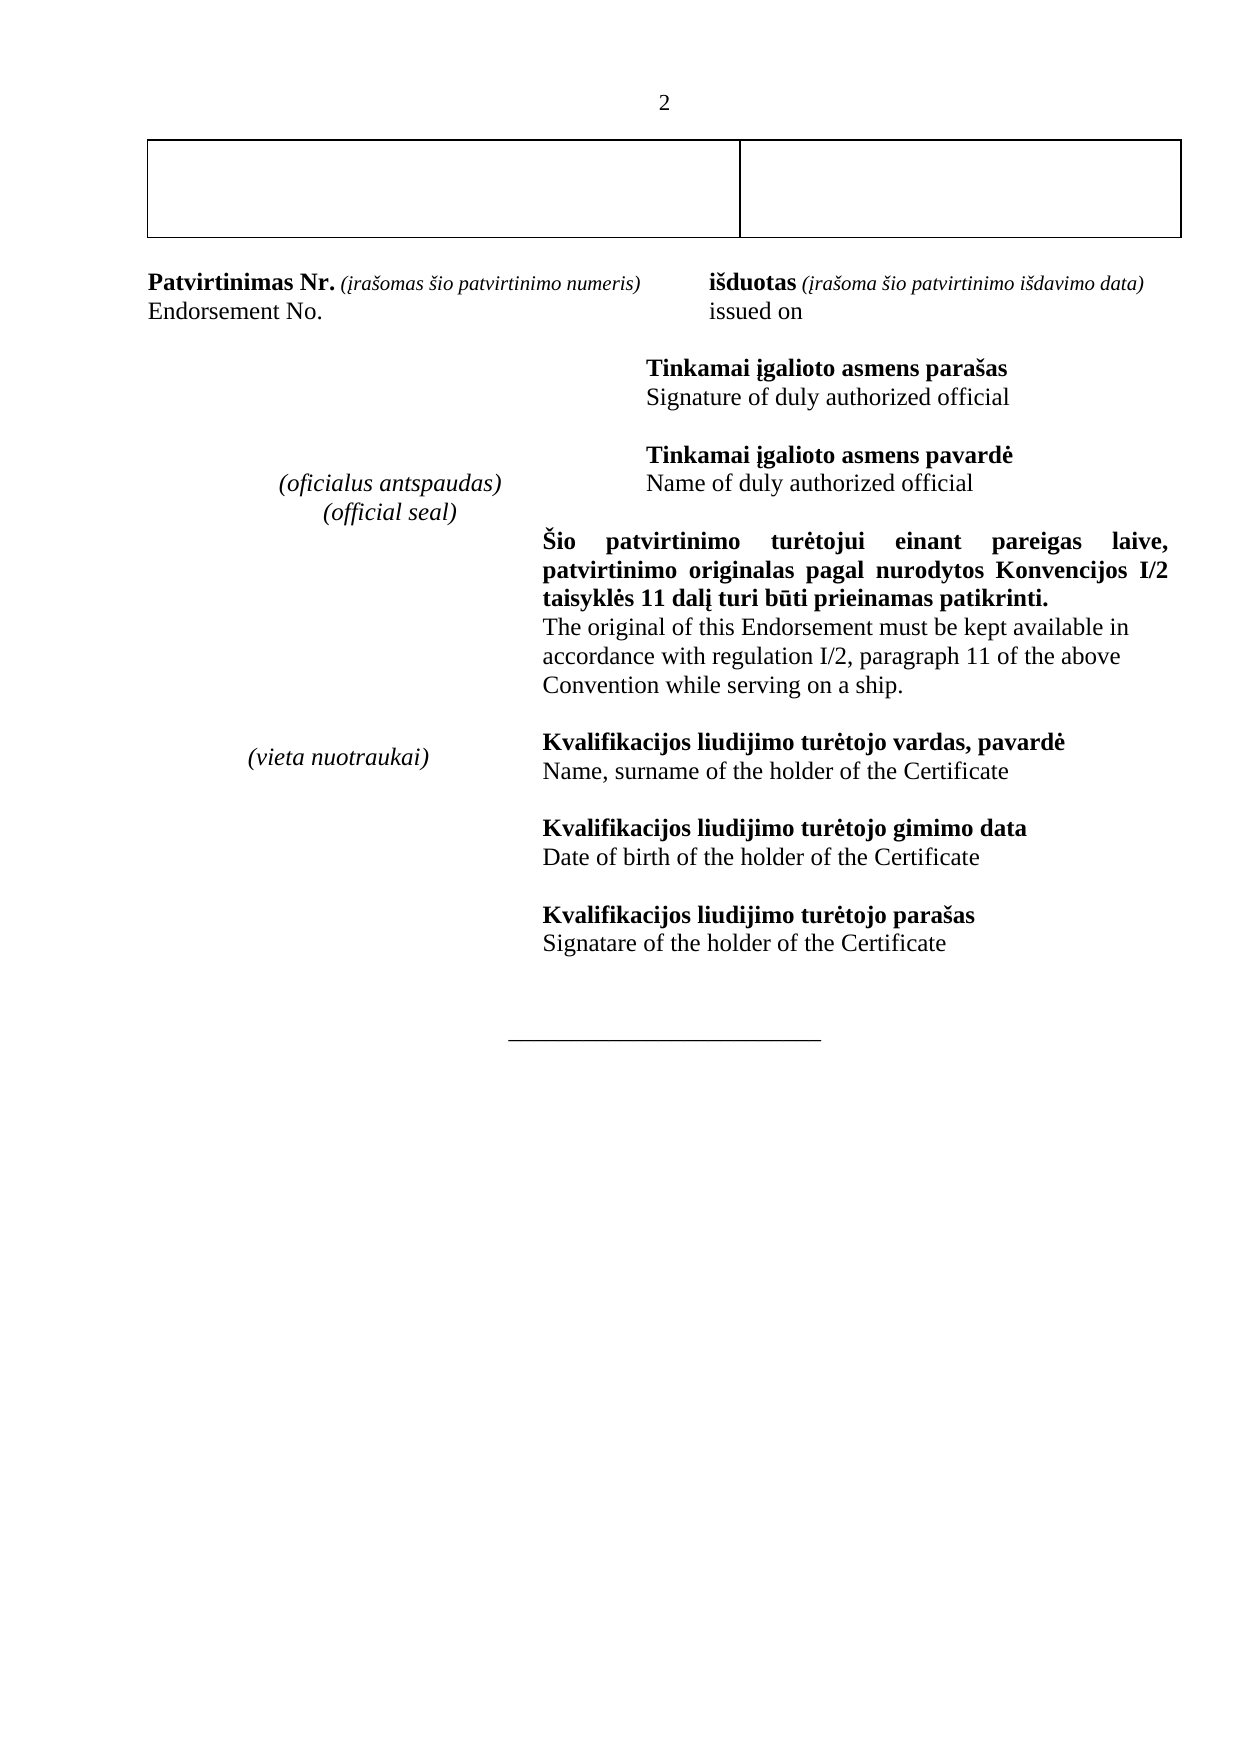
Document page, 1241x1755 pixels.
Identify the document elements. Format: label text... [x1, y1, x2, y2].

text _________________________ [148, 1015, 1181, 1043]
table_cell [148, 141, 739, 165]
table_cell [741, 141, 1180, 165]
text Endorsement No. issued on [148, 296, 1181, 325]
table_cell [148, 189, 739, 213]
table_cell [741, 165, 1180, 189]
table_header (oficialus antspaudas) (official seal) [148, 354, 634, 526]
table_header Tinkamai įgalioto asmens parašas Signature of duly authorized official Tinkamai įgalioto asmens pavardė Name of duly authorized official [635, 354, 1180, 526]
table_cell [148, 213, 739, 237]
table_cell [148, 165, 739, 189]
table_cell Šio patvirtinimo turėtojui einant pareigas laive, patvirtinimo originalas pagal nurodytos Konvencijos I/2 taisyklės 11 dalį turi būti prieinamas patikrinti. The original of this Endorsement must be kept available in accordance with regulation I/2, paragraph 11 of the above Convention while serving on a ship. Kvalifikacijos liudijimo turėtojo vardas, pavardė Name, surname of the holder of the Certificate Kvalifikacijos liudijimo turėtojo gimimo data Date of birth of the holder of the Certificate Kvalifikacijos liudijimo turėtojo parašas Signatare of the holder of the Certificate [531, 526, 1180, 986]
table_cell (vieta nuotraukai) [148, 526, 531, 986]
table_cell [741, 213, 1180, 237]
table_cell [741, 189, 1180, 213]
text Patvirtinimas Nr. (įrašomas šio patvirtinimo numeris) išduotas (įrašoma šio patvirtinimo išdavimo data) [148, 267, 1181, 296]
